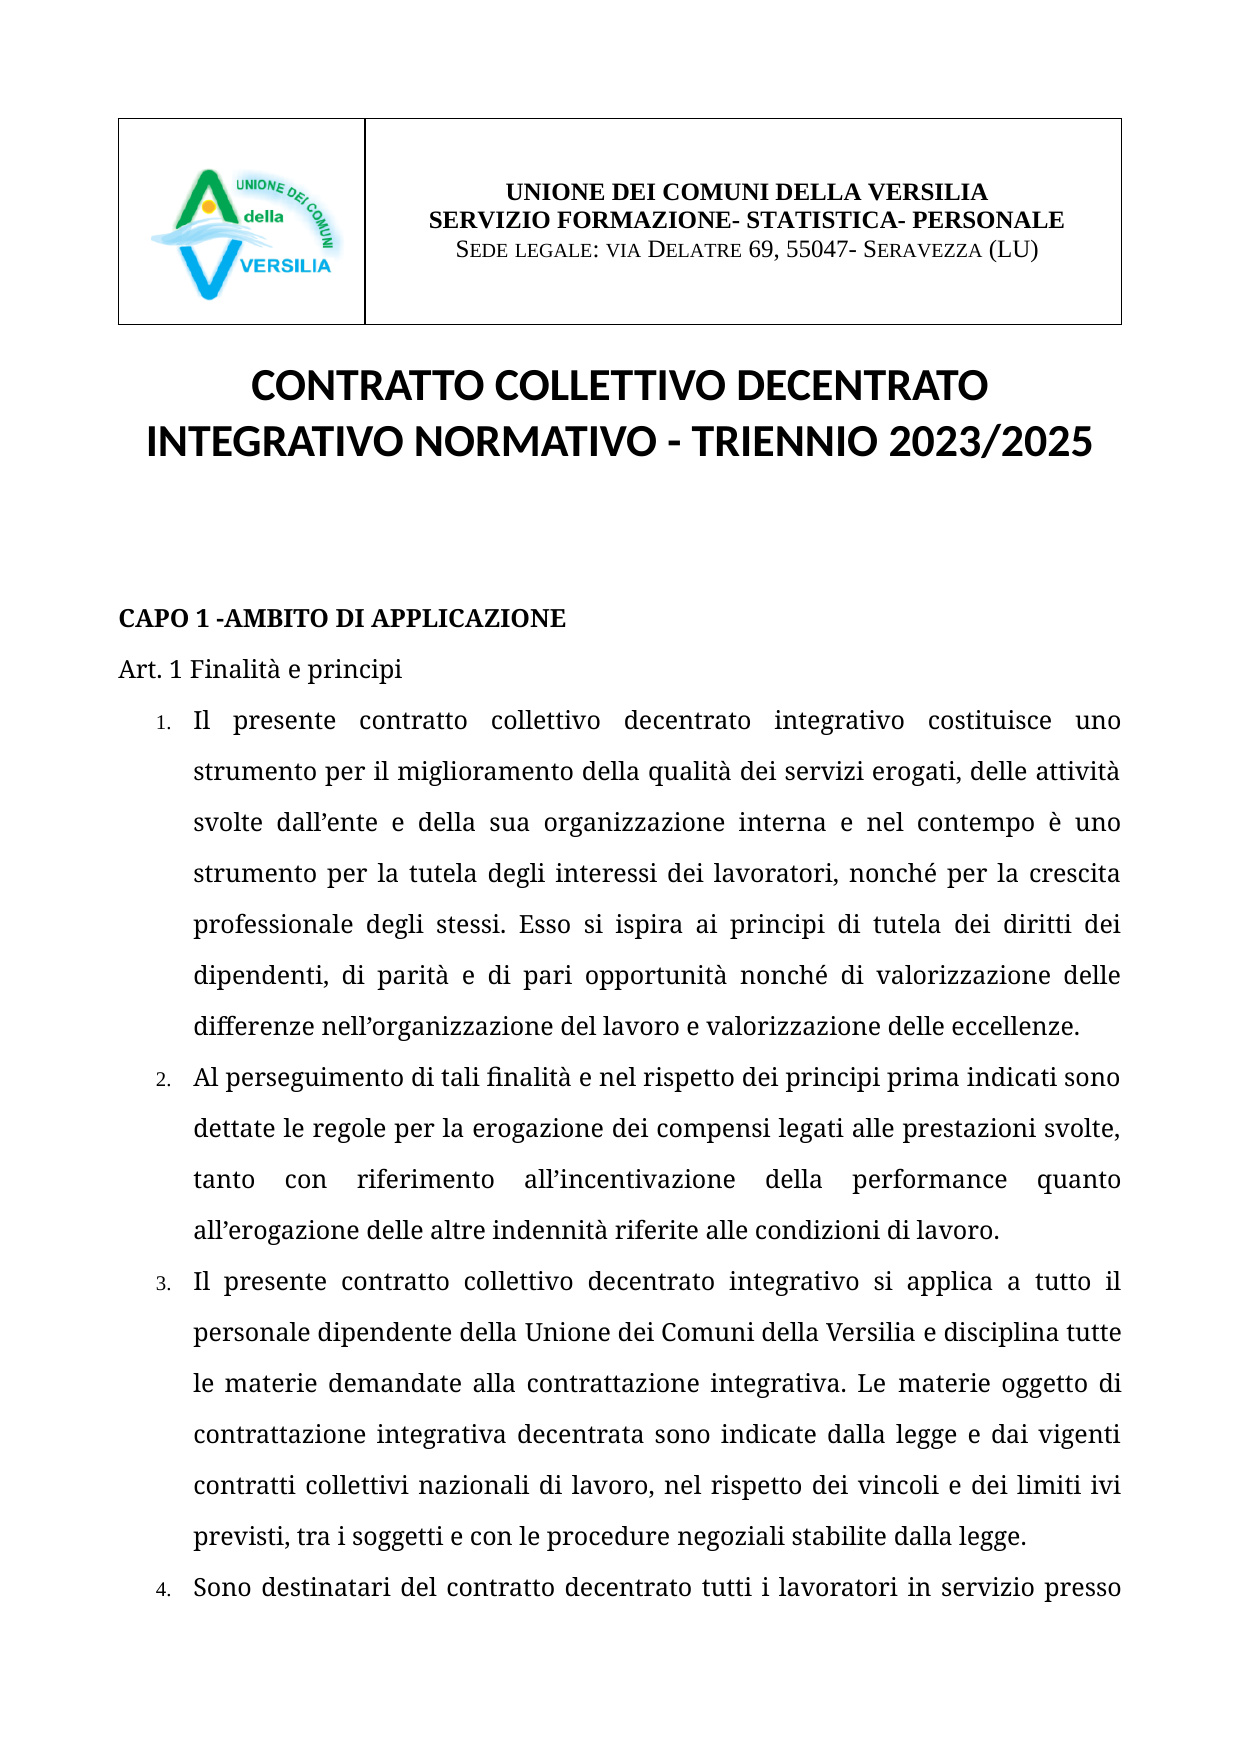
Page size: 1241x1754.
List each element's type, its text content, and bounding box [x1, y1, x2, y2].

text CONTRATTO COLLETTIVO DECENTRATO INTEGRATIVO NORMATIVO - TRIENNIO 2023/2025 [118, 356, 1122, 467]
list Il presente contratto collettivo decentrato integrativo si applica a tutto il personale dipendente della Unione dei Comuni della Versilia e disciplina tutte le materie demandate alla contrattazione integrativa. Le materie oggetto di contrattazione integrativa decentrata sono indicate dalla legge e dai vigenti contratti collettivi nazionali di lavoro, nel rispetto dei vincoli e dei limiti ivi previsti, tra i soggetti e con le procedure negoziali stabilite dalla legge. [156, 1264, 1122, 1553]
subtitle Art. 1 Finalità e principi [118, 651, 1122, 685]
list Al perseguimento di tali finalità e nel rispetto dei principi prima indicati sono dettate le regole per la erogazione dei compensi legati alle prestazioni svolte, tanto con riferimento all’incentivazione della performance quanto all’erogazione delle altre indennità riferite alle condizioni di lavoro. [156, 1059, 1122, 1247]
list Sono destinatari del contratto decentrato tutti i lavoratori in servizio presso [156, 1570, 1122, 1604]
text CAPO 1 -AMBITO DI APPLICAZIONE [118, 600, 1122, 634]
table_header [119, 119, 364, 324]
table_header UNIONE DEI COMUNI DELLA VERSILIA SERVIZIO FORMAZIONE- STATISTICA- PERSONALE Sede legale: via Delatre 69, 55047- Seravezza (LU) [366, 119, 1121, 324]
list Il presente contratto collettivo decentrato integrativo costituisce uno strumento per il miglioramento della qualità dei servizi erogati, delle attività svolte dall’ente e della sua organizzazione interna e nel contempo è uno strumento per la tutela degli interessi dei lavoratori, nonché per la crescita professionale degli stessi. Esso si ispira ai principi di tutela dei diritti dei dipendenti, di parità e di pari opportunità nonché di valorizzazione delle differenze nell’organizzazione del lavoro e valorizzazione delle eccellenze. [156, 702, 1122, 1043]
